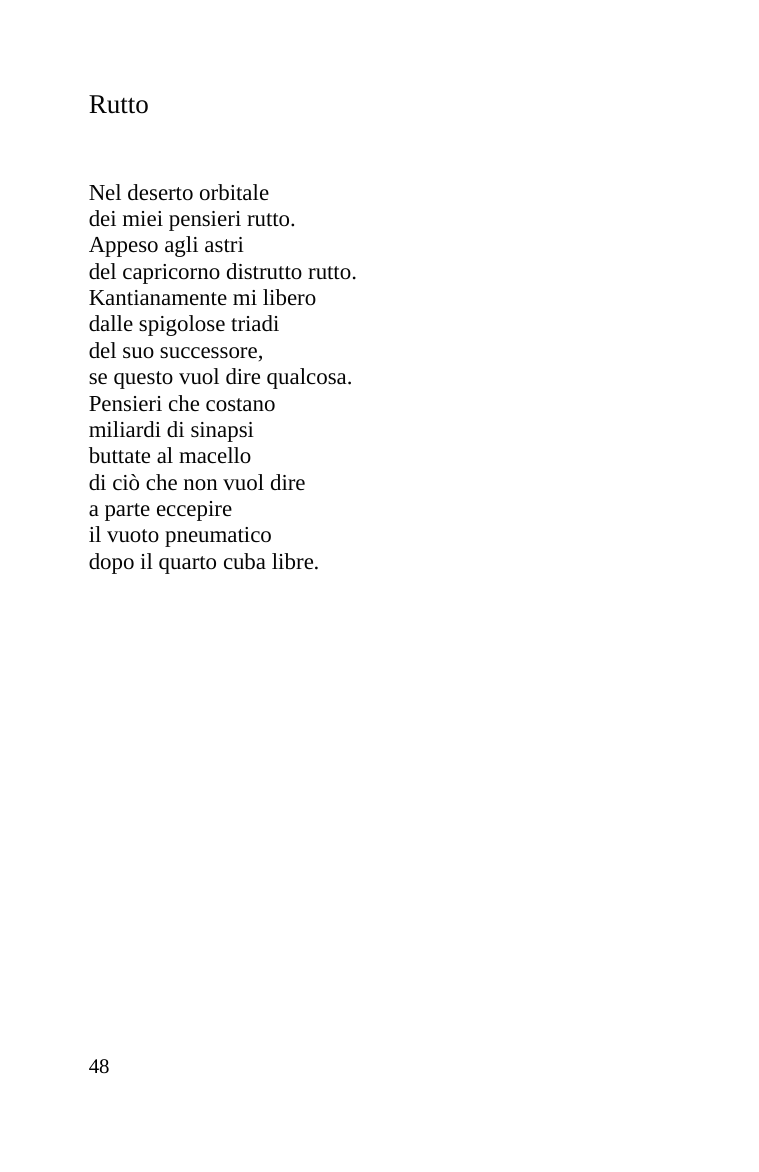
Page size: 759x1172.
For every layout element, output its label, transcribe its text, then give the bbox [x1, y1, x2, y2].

text Rutto [88, 88, 670, 120]
text Nel deserto orbitale [88, 179, 670, 205]
text se questo vuol dire qualcosa. [88, 363, 670, 389]
text dopo il quarto cuba libre. [88, 548, 670, 574]
text di ciò che non vuol dire [88, 469, 670, 495]
text il vuoto pneumatico [88, 521, 670, 548]
text del suo successore, [88, 337, 670, 363]
text dalle spigolose triadi [88, 311, 670, 337]
text Appeso agli astri [88, 231, 670, 258]
text dei miei pensieri rutto. [88, 205, 670, 231]
text miliardi di sinapsi [88, 416, 670, 442]
text buttate al macello [88, 442, 670, 469]
text a parte eccepire [88, 495, 670, 521]
text del capricorno distrutto rutto. [88, 258, 670, 284]
text Kantianamente mi libero [88, 284, 670, 311]
text Pensieri che costano [88, 389, 670, 416]
